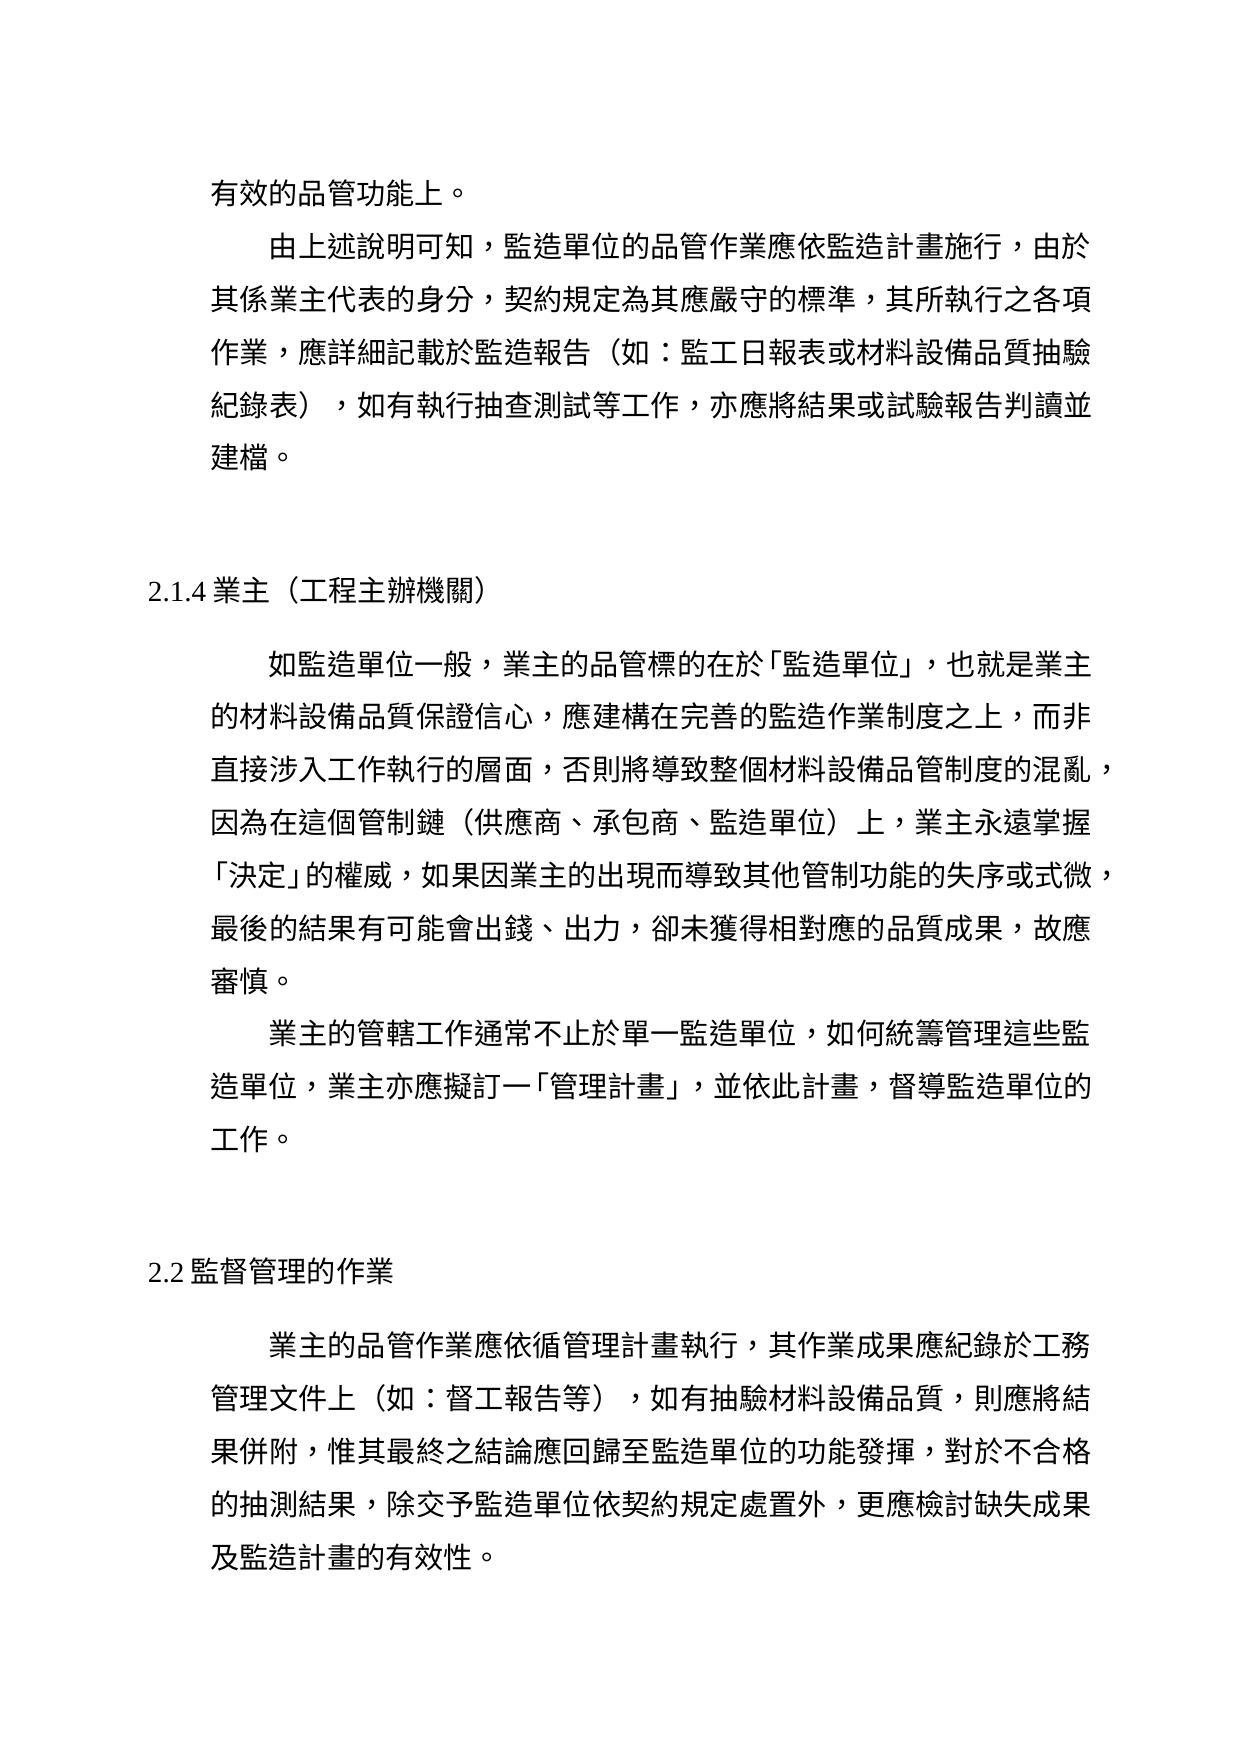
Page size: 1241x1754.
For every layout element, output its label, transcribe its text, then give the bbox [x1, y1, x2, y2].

text 為能有效監督承包商履行契約要求，監造單位亦應有其獨立的「監造計畫」，其內容應涵蓋：審查承包商所提送執行品管作業之成果，監督承包商實際作業狀況與獨立之抽樣驗證，此刻抽樣驗證的目的是增加對承包商品管作業成效的信心，亦非為證實材料品質無虞，而是以確認承包商品管功能是否適切與充分發揮為目的，所以當缺失出現時，不應僅對該批材料作處置，而應對承包商的品質計畫與抽驗數量、頻率等作通盤檢討，因為監造單位的品質保證信心必須建築在承包商有效的品管功能上。 [210, 171, 1092, 213]
text 由上述說明可知，監造單位的品管作業應依監造計畫施行，由於其係業主代表的身分，契約規定為其應嚴守的標準，其所執行之各項作業，應詳細記載於監造報告（如：監工日報表或材料設備品質抽驗紀錄表），如有執行抽查測試等工作，亦應將結果或試驗報告判讀並建檔。 [210, 224, 1092, 477]
text 如監造單位一般，業主的品管標的在於「監造單位」，也就是業主的材料設備品質保證信心，應建構在完善的監造作業制度之上，而非直接涉入工作執行的層面，否則將導致整個材料設備品管制度的混亂，因為在這個管制鏈（供應商、承包商、監造單位）上，業主永遠掌握「決定」的權威，如果因業主的出現而導致其他管制功能的失序或式微，最後的結果有可能會出錢、出力，卻未獲得相對應的品質成果，故應審慎。 [210, 641, 1092, 1000]
text 業主的管轄工作通常不止於單一監造單位，如何統籌管理這些監造單位，業主亦應擬訂一「管理計畫」，並依此計畫，督導監造單位的工作。 [210, 1011, 1092, 1159]
subtitle 2.1.4業主（工程主辦機關） [148, 567, 1092, 610]
subtitle 2.2監督管理的作業 [148, 1249, 1092, 1291]
text 業主的品管作業應依循管理計畫執行，其作業成果應紀錄於工務管理文件上（如：督工報告等），如有抽驗材料設備品質，則應將結果併附，惟其最終之結論應回歸至監造單位的功能發揮，對於不合格的抽測結果，除交予監造單位依契約規定處置外，更應檢討缺失成果及監造計畫的有效性。 [210, 1323, 1092, 1576]
